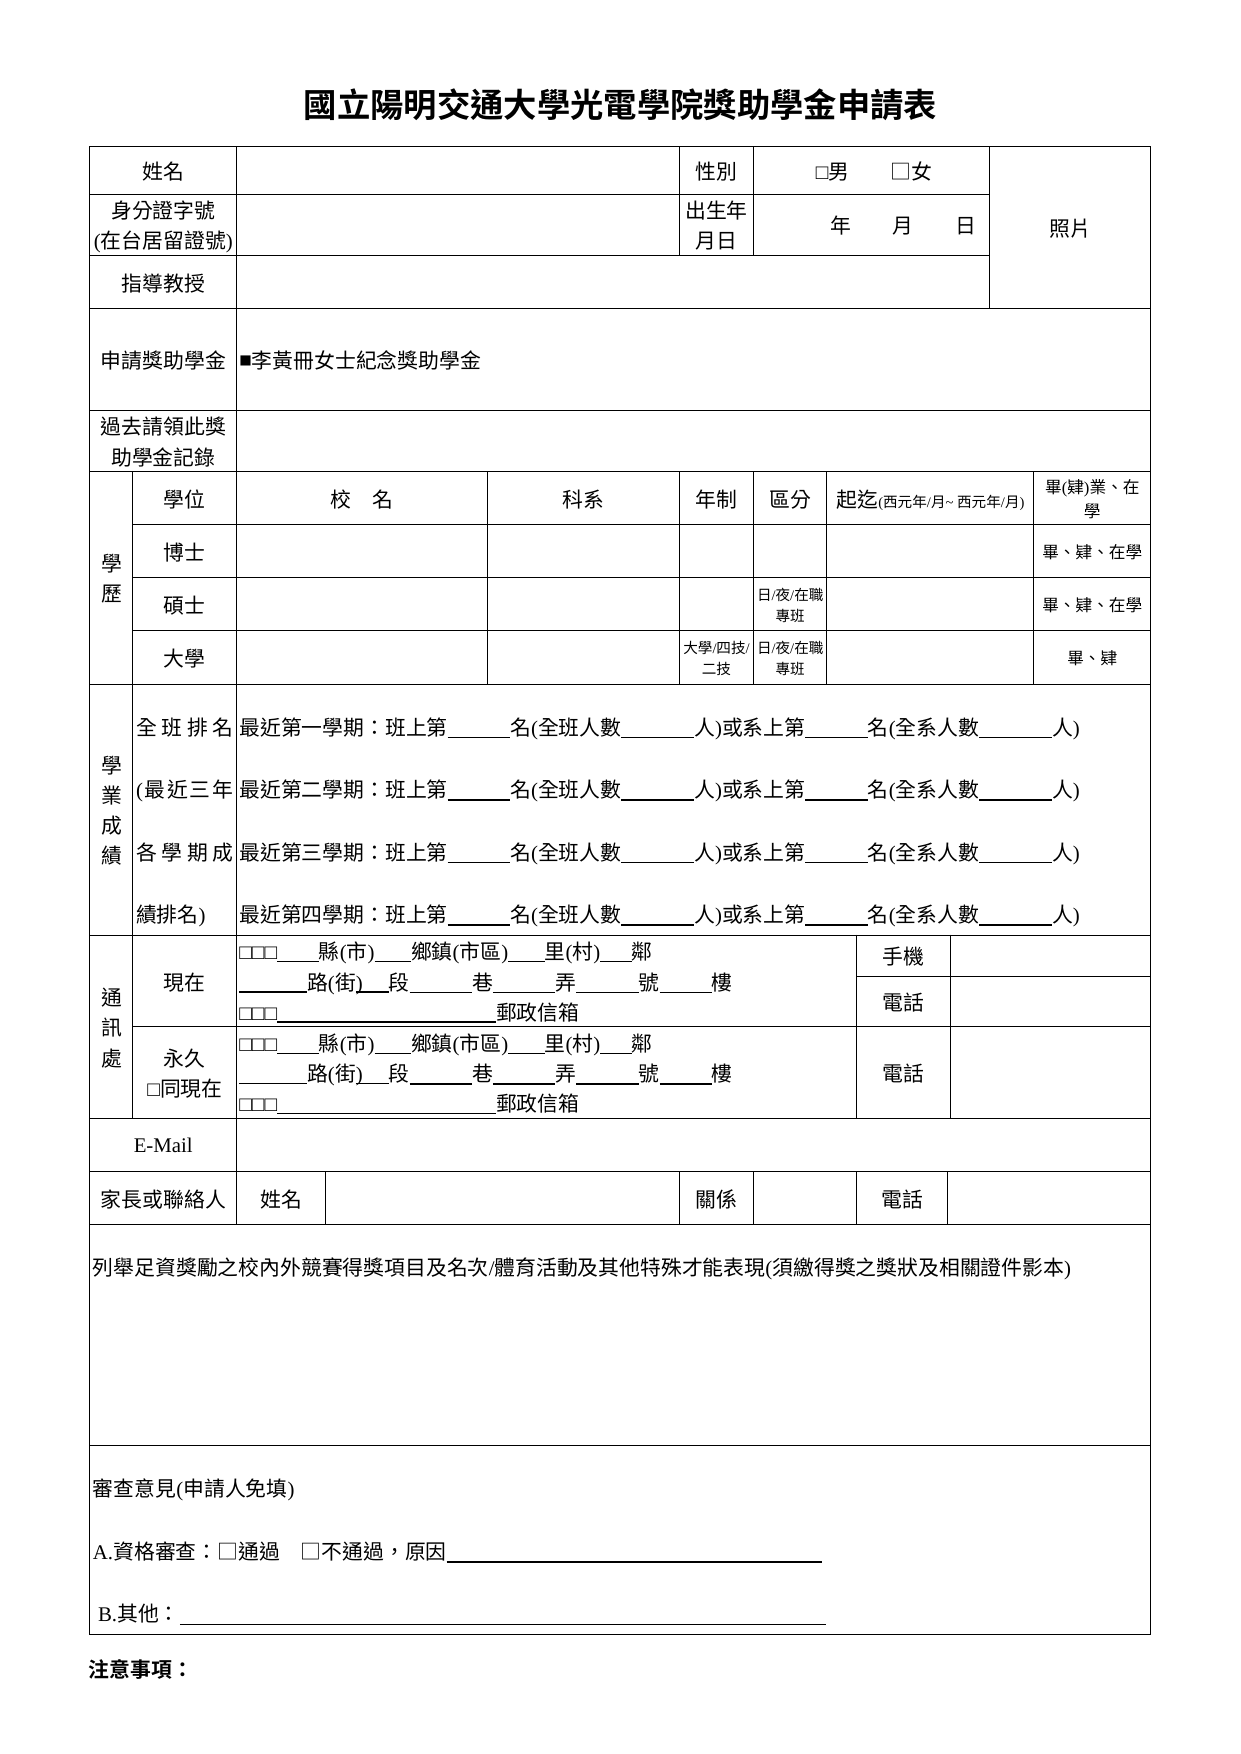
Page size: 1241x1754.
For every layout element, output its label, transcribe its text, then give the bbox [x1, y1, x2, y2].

table_cell 學歷 [90, 472, 132, 683]
table_cell 畢、肄、在學 [1034, 525, 1150, 577]
table_cell 日/夜/在職專班 [754, 578, 826, 630]
table_cell ■李黃冊女士紀念獎助學金 [237, 309, 1150, 409]
table_cell 畢、肄 [1034, 631, 1150, 683]
table_header □男 □女 [754, 147, 989, 193]
table_cell [754, 1172, 856, 1224]
table_cell [951, 936, 1150, 976]
table_cell [680, 525, 753, 577]
table_cell 學業成績 [90, 685, 132, 934]
table_cell 現在 [133, 936, 236, 1026]
table_cell [754, 525, 826, 577]
table_cell 指導教授 [90, 256, 236, 308]
table_cell 博士 [133, 525, 236, 577]
table_cell 科系 [488, 472, 679, 524]
table_cell 電話 [857, 1027, 950, 1118]
table_cell [488, 578, 679, 630]
text 注意事項： [89, 1653, 1152, 1684]
table_cell [237, 525, 487, 577]
table_cell 姓名 [237, 1172, 325, 1224]
table_cell 過去請領此獎助學金記錄 [90, 411, 236, 471]
table_header 照片 [990, 147, 1150, 308]
table_cell 大學/四技/二技 [680, 631, 753, 683]
table_cell [827, 525, 1033, 577]
table_cell 家長或聯絡人 [90, 1172, 236, 1224]
table_cell 畢、肄、在學 [1034, 578, 1150, 630]
table_cell E-Mail [90, 1119, 236, 1171]
table_cell 區分 [754, 472, 826, 524]
table_cell [326, 1172, 679, 1224]
table_cell [827, 631, 1033, 683]
table_cell [237, 195, 679, 255]
table_cell [827, 578, 1033, 630]
table_cell [951, 977, 1150, 1026]
table_cell 出生年月日 [680, 195, 753, 255]
table_cell 年 月 日 [754, 195, 989, 255]
table_cell □□□ 縣(市) 鄉鎮(市區) 里(村) 鄰 路(街) 段 巷 弄 號 樓 □□□ 郵政信箱 [237, 1027, 856, 1118]
table_cell □□□ 縣(市) 鄉鎮(市區) 里(村) 鄰 路(街) 段 巷 弄 號 樓 □□□ 郵政信箱 [237, 936, 856, 1026]
table_cell 日/夜/在職專班 [754, 631, 826, 683]
table_cell 申請獎助學金 [90, 309, 236, 409]
table_cell 手機 [857, 936, 950, 976]
table_cell [237, 1119, 1150, 1171]
table_header [237, 147, 679, 193]
table_cell 大學 [133, 631, 236, 683]
table_cell [951, 1027, 1150, 1118]
table_cell 電話 [857, 977, 950, 1026]
table_cell [948, 1172, 1150, 1224]
table_cell [237, 411, 1150, 471]
table_cell 身分證字號 (在台居留證號) [90, 195, 236, 255]
table_header 性別 [680, 147, 753, 193]
table_cell [237, 256, 989, 308]
table_cell 年制 [680, 472, 753, 524]
table_cell 列舉足資獎勵之校內外競賽得獎項目及名次/體育活動及其他特殊才能表現(須繳得獎之獎狀及相關證件影本) [90, 1225, 1150, 1445]
table_cell 碩士 [133, 578, 236, 630]
table_cell 永久 □同現在 [133, 1027, 236, 1118]
table_cell 通 訊 處 [90, 936, 132, 1118]
table_header 姓名 [90, 147, 236, 193]
text 國立陽明交通大學光電學院獎助學金申請表 [118, 79, 1122, 127]
table_cell 電話 [857, 1172, 947, 1224]
table_cell 起迄(西元年/月~ 西元年/月) [827, 472, 1033, 524]
table_cell [237, 631, 487, 683]
table_cell 學位 [133, 472, 236, 524]
table_cell [680, 578, 753, 630]
table_cell [237, 578, 487, 630]
table_cell 畢(肄)業、在學 [1034, 472, 1150, 524]
table_cell 全班排名(最近三年各學期成績排名) [133, 685, 236, 934]
table_cell 關係 [680, 1172, 753, 1224]
table_cell 校 名 [237, 472, 487, 524]
table_cell 最近第一學期：班上第 名(全班人數 人)或系上第 名(全系人數 人) 最近第二學期：班上第 名(全班人數 人)或系上第 名(全系人數 人) 最近第三學期：班上第 名(全班人數 人)或系上第 名(全系人數 人) 最近第四學期：班上第 名(全班人數 人)或系上第 名(全系人數 人) [237, 685, 1150, 934]
table_cell [488, 631, 679, 683]
table_cell 審查意見(申請人免填) A.資格審查：□通過 □不通過，原因 B.其他： [90, 1446, 1150, 1634]
table_cell [488, 525, 679, 577]
